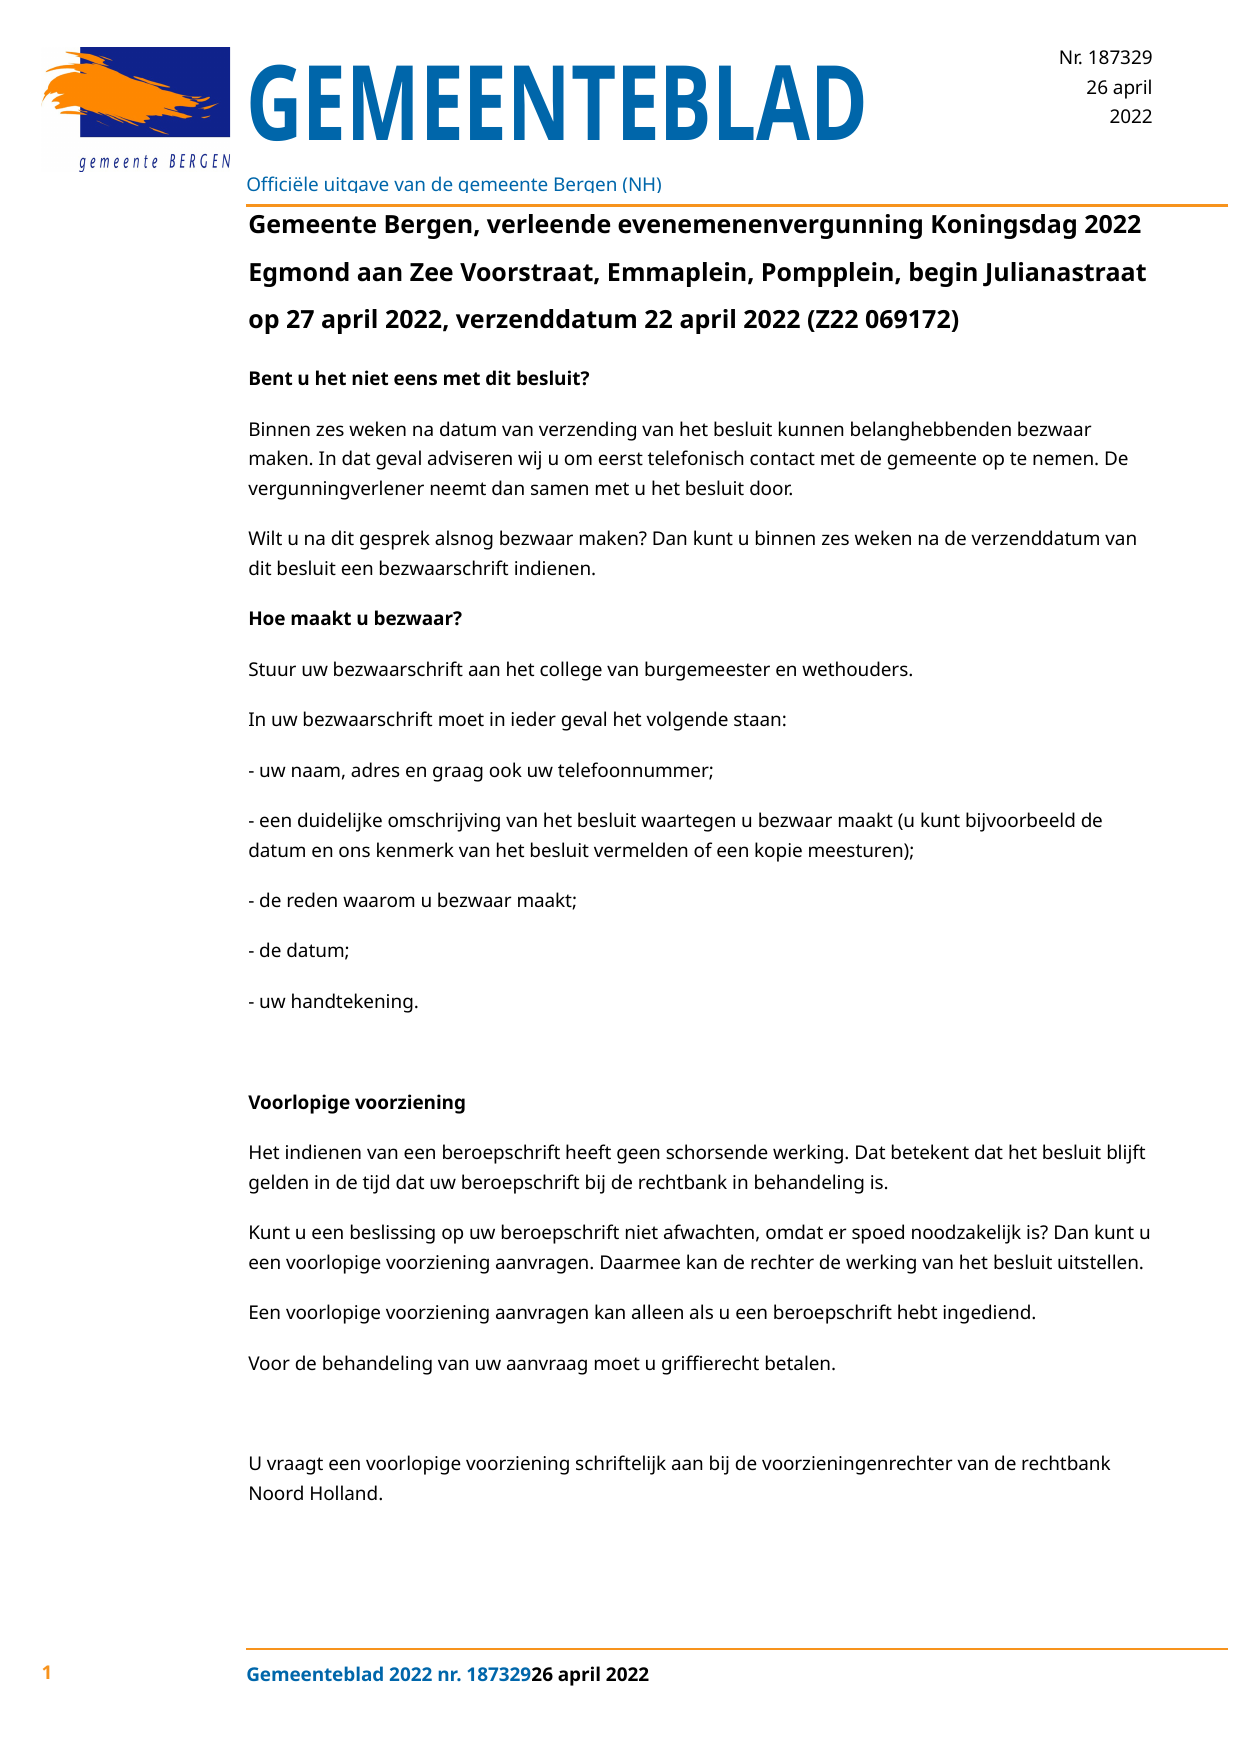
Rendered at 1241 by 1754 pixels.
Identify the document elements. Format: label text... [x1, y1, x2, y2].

text In uw bezwaarschrift moet in ieder geval het volgende staan: [248, 706, 1152, 732]
text Binnen zes weken na datum van verzending van het besluit kunnen belanghebbenden bezwaar maken. In dat geval adviseren wij u om eerst telefonisch contact met de gemeente op te nemen. De vergunningverlener neemt dan samen met u het besluit door. [248, 416, 1152, 501]
text Voorlopige voorziening [248, 1089, 1152, 1114]
text - de reden waarom u bezwaar maakt; [248, 887, 1152, 913]
text Kunt u een beslissing op uw beroepschrift niet afwachten, omdat er spoed noodzakelijk is? Dan kunt u een voorlopige voorziening aanvragen. Daarmee kan de rechter de werking van het besluit uitstellen. [248, 1219, 1152, 1274]
text Hoe maakt u bezwaar? [248, 606, 1152, 631]
text Gemeente Bergen, verleende evenemenenvergunning Koningsdag 2022 Egmond aan Zee Voorstraat, Emmaplein, Pompplein, begin Julianastraat op 27 april 2022, verzenddatum 22 april 2022 (Z22 069172) [248, 207, 1152, 336]
text - een duidelijke omschrijving van het besluit waartegen u bezwaar maakt (u kunt bijvoorbeeld de datum en ons kenmerk van het besluit vermelden of een kopie meesturen); [248, 807, 1152, 862]
picture [41, 47, 231, 172]
text Wilt u na dit gesprek alsnog bezwaar maken? Dan kunt u binnen zes weken na de verzenddatum van dit besluit een bezwaarschrift indienen. [248, 526, 1152, 581]
text - uw handtekening. [248, 988, 1152, 1014]
text - de datum; [248, 938, 1152, 963]
text Een voorlopige voorziening aanvragen kan alleen als u een beroepschrift hebt ingediend. [248, 1299, 1152, 1325]
text Bent u het niet eens met dit besluit? [248, 366, 1152, 391]
text U vraagt een voorlopige voorziening schriftelijk aan bij de voorzieningenrechter van de rechtbank Noord Holland. [248, 1451, 1152, 1506]
text Voor de behandeling van uw aanvraag moet u griffierecht betalen. [248, 1350, 1152, 1375]
text Stuur uw bezwaarschrift aan het college van burgemeester en wethouders. [248, 656, 1152, 682]
text Het indienen van een beroepschrift heeft geen schorsende werking. Dat betekent dat het besluit blijft gelden in de tijd dat uw beroepschrift bij de rechtbank in behandeling is. [248, 1139, 1152, 1194]
text - uw naam, adres en graag ook uw telefoonnummer; [248, 757, 1152, 782]
